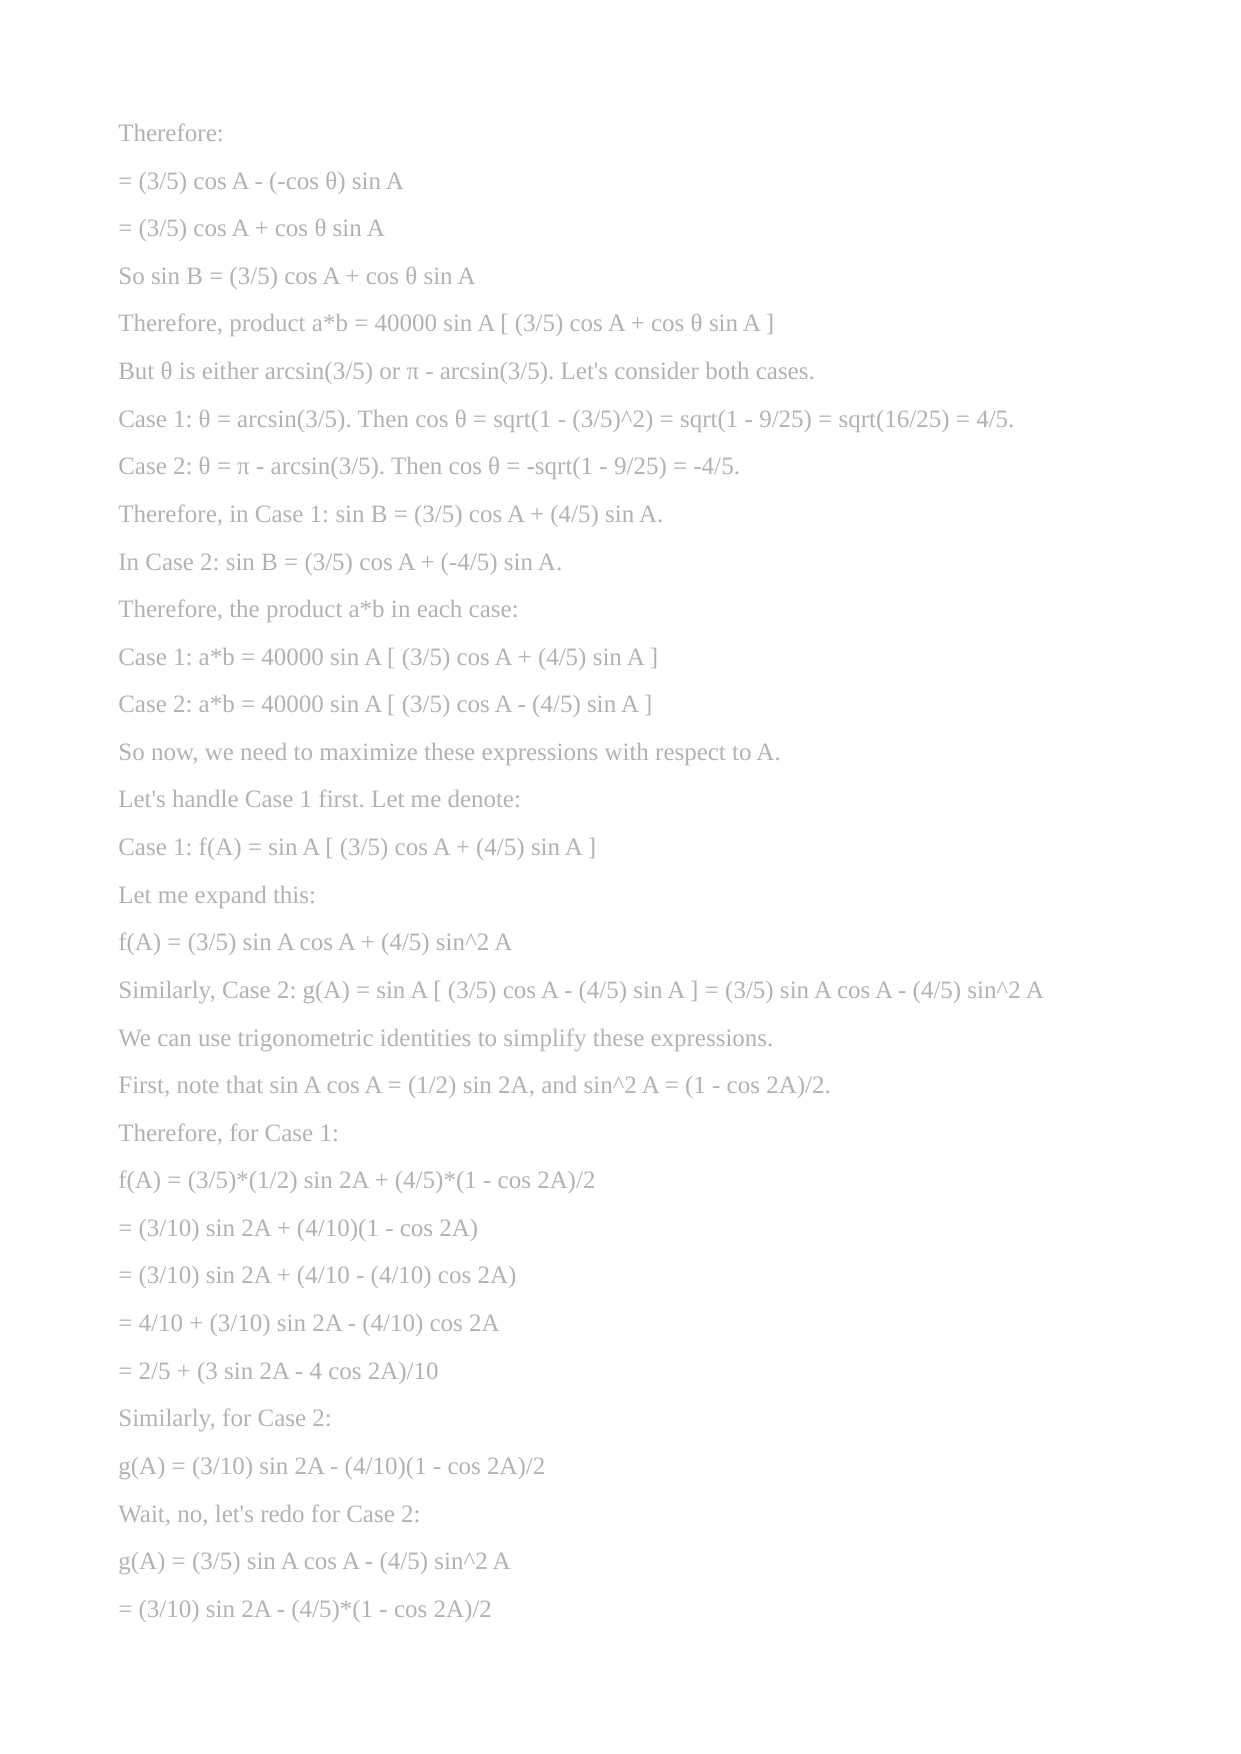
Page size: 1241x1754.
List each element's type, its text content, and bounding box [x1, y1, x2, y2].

text We can use trigonometric identities to simplify these expressions. [118, 1023, 1122, 1051]
text Case 2: θ = π - arcsin(3/5). Then cos θ = -sqrt(1 - 9/25) = -4/5. [118, 451, 1122, 480]
text Similarly, for Case 2: [118, 1403, 1122, 1432]
text Wait, no, let's redo for Case 2: [118, 1499, 1122, 1527]
text Therefore, for Case 1: [118, 1118, 1122, 1147]
text g(A) = (3/10) sin 2A - (4/10)(1 - cos 2A)/2 [118, 1451, 1122, 1480]
text Therefore, in Case 1: sin B = (3/5) cos A + (4/5) sin A. [118, 499, 1122, 528]
text Case 1: a*b = 40000 sin A [ (3/5) cos A + (4/5) sin A ] [118, 642, 1122, 671]
text So sin B = (3/5) cos A + cos θ sin A [118, 261, 1122, 290]
text = (3/5) cos A + cos θ sin A [118, 213, 1122, 242]
text Therefore, the product a*b in each case: [118, 594, 1122, 623]
text Case 2: a*b = 40000 sin A [ (3/5) cos A - (4/5) sin A ] [118, 689, 1122, 718]
text = (3/10) sin 2A + (4/10 - (4/10) cos 2A) [118, 1261, 1122, 1289]
text f(A) = (3/5)*(1/2) sin 2A + (4/5)*(1 - cos 2A)/2 [118, 1165, 1122, 1194]
text Similarly, Case 2: g(A) = sin A [ (3/5) cos A - (4/5) sin A ] = (3/5) sin A cos A - (4/5) sin^2 A [118, 975, 1122, 1004]
text = (3/5) cos A - (-cos θ) sin A [118, 166, 1122, 194]
text Let me expand this: [118, 880, 1122, 908]
text First, note that sin A cos A = (1/2) sin 2A, and sin^2 A = (1 - cos 2A)/2. [118, 1070, 1122, 1099]
text = 4/10 + (3/10) sin 2A - (4/10) cos 2A [118, 1308, 1122, 1337]
text = (3/10) sin 2A + (4/10)(1 - cos 2A) [118, 1213, 1122, 1242]
text Let's handle Case 1 first. Let me denote: [118, 784, 1122, 813]
text = 2/5 + (3 sin 2A - 4 cos 2A)/10 [118, 1356, 1122, 1384]
text But θ is either arcsin(3/5) or π - arcsin(3/5). Let's consider both cases. [118, 356, 1122, 385]
text Therefore, product a*b = 40000 sin A [ (3/5) cos A + cos θ sin A ] [118, 308, 1122, 337]
text g(A) = (3/5) sin A cos A - (4/5) sin^2 A [118, 1546, 1122, 1575]
text Case 1: f(A) = sin A [ (3/5) cos A + (4/5) sin A ] [118, 832, 1122, 861]
text So now, we need to maximize these expressions with respect to A. [118, 737, 1122, 766]
text f(A) = (3/5) sin A cos A + (4/5) sin^2 A [118, 927, 1122, 956]
text Therefore: [118, 118, 1122, 147]
text Case 1: θ = arcsin(3/5). Then cos θ = sqrt(1 - (3/5)^2) = sqrt(1 - 9/25) = sqrt(16/25) = 4/5. [118, 404, 1122, 432]
text In Case 2: sin B = (3/5) cos A + (-4/5) sin A. [118, 547, 1122, 575]
text = (3/10) sin 2A - (4/5)*(1 - cos 2A)/2 [118, 1594, 1122, 1623]
